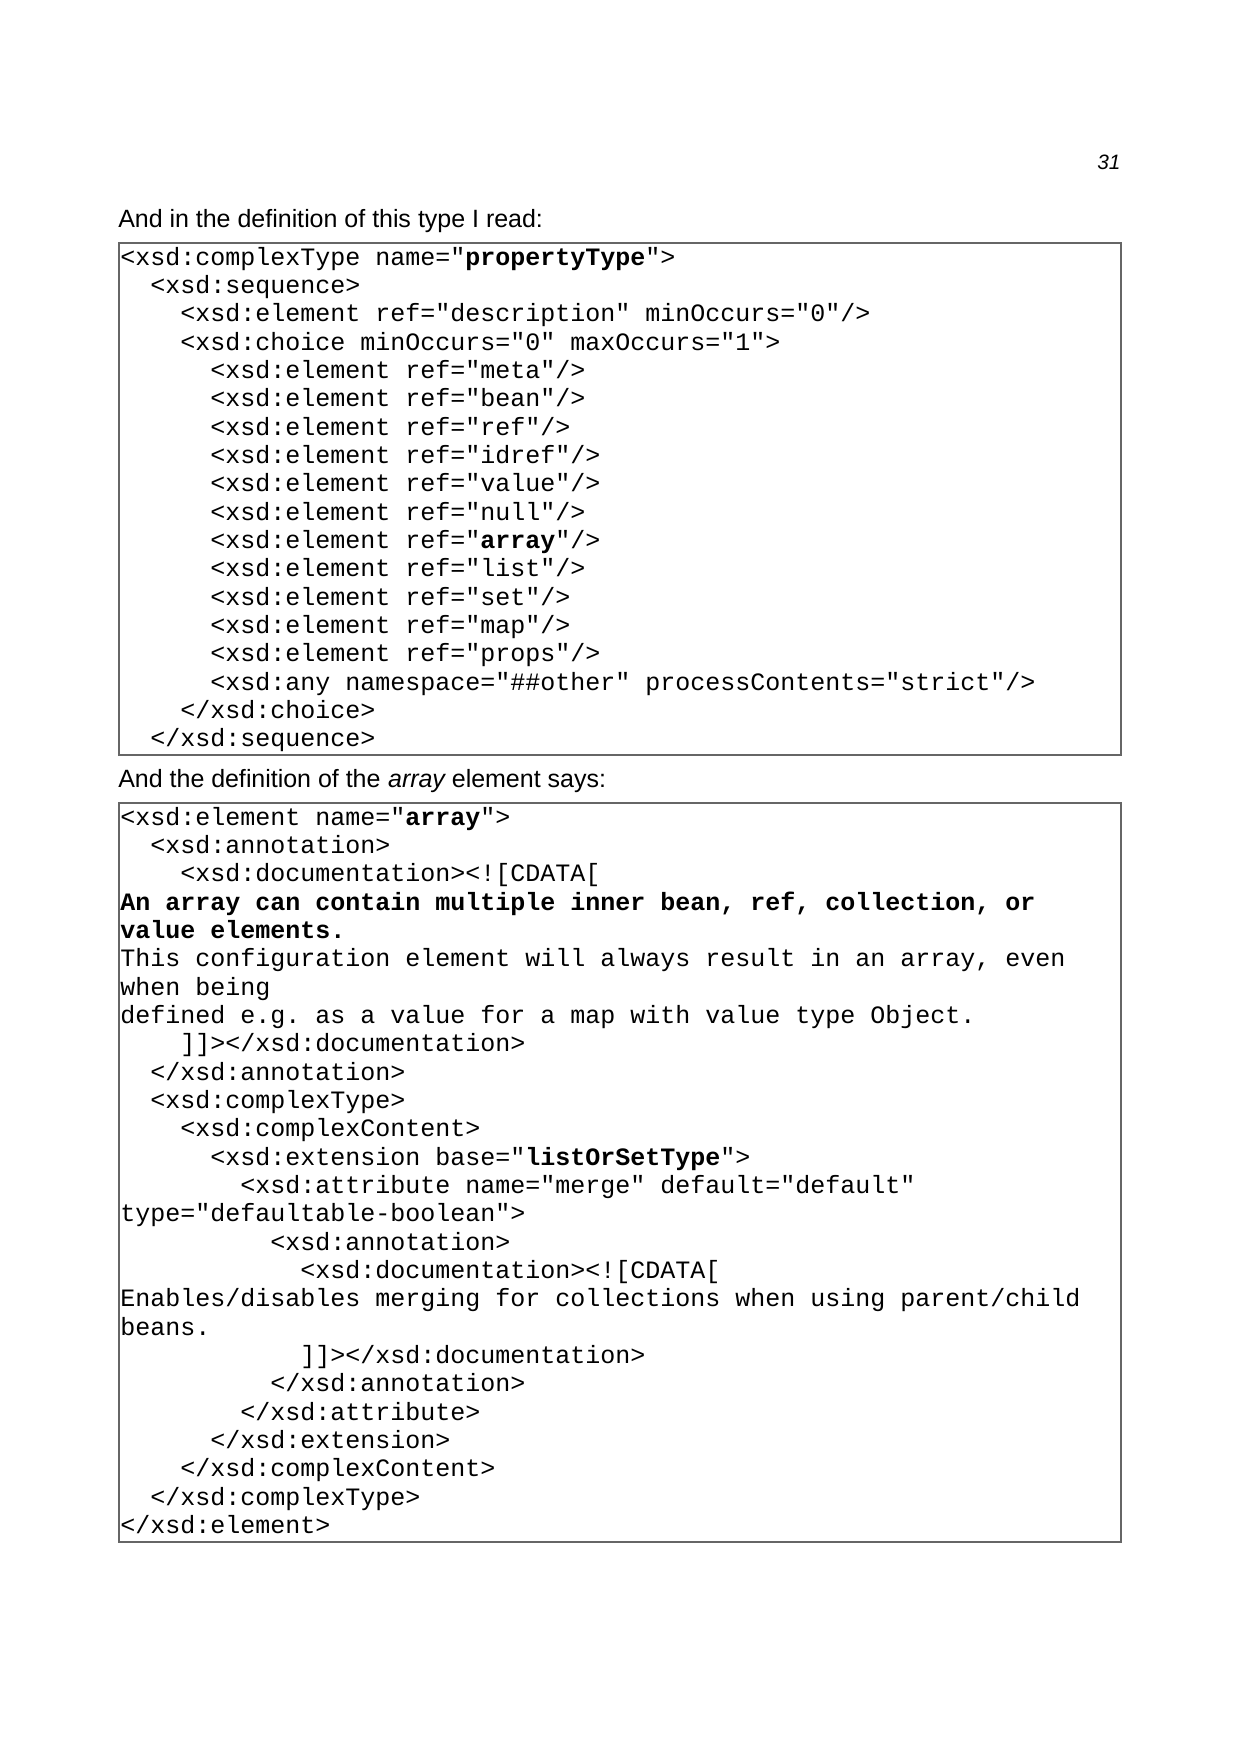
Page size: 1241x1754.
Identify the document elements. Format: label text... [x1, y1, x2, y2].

text <xsd:element name="array"> [120, 804, 1120, 830]
text </xsd:sequence> [120, 724, 1120, 754]
text ]]></xsd:documentation> [120, 1029, 1120, 1057]
text <xsd:element ref="idref"/> [120, 440, 1120, 469]
text ]]></xsd:documentation> [120, 1340, 1120, 1369]
text </xsd:extension> [120, 1425, 1120, 1454]
text <xsd:choice minOccurs="0" maxOccurs="1"> [120, 327, 1120, 355]
text <xsd:element ref="map"/> [120, 610, 1120, 639]
text <xsd:annotation> [120, 1227, 1120, 1255]
text This configuration element will always result in an array, even when being [120, 944, 1120, 1000]
text <xsd:element ref="description" minOccurs="0"/> [120, 299, 1120, 327]
text <xsd:element ref="ref"/> [120, 412, 1120, 440]
text <xsd:documentation><![CDATA[ [120, 1255, 1120, 1284]
text <xsd:element ref="props"/> [120, 639, 1120, 667]
text <xsd:element ref="bean"/> [120, 384, 1120, 412]
text <xsd:complexType> [120, 1085, 1120, 1114]
text </xsd:choice> [120, 695, 1120, 724]
text <xsd:documentation><![CDATA[ [120, 859, 1120, 887]
text <xsd:element ref="list"/> [120, 554, 1120, 582]
text <xsd:complexType name="propertyType"> [120, 244, 1120, 270]
text Enables/disables merging for collections when using parent/child beans. [120, 1284, 1120, 1340]
text <xsd:element ref="null"/> [120, 497, 1120, 525]
text <xsd:sequence> [120, 270, 1120, 299]
text <xsd:any namespace="##other" processContents="strict"/> [120, 667, 1120, 695]
text <xsd:attribute name="merge" default="default" type="defaultable-boolean"> [120, 1170, 1120, 1227]
text <xsd:element ref="array"/> [120, 525, 1120, 554]
text <xsd:element ref="value"/> [120, 469, 1120, 497]
text </xsd:complexContent> [120, 1454, 1120, 1482]
text <xsd:element ref="set"/> [120, 582, 1120, 610]
text defined e.g. as a value for a map with value type Object. [120, 1000, 1120, 1029]
text </xsd:attribute> [120, 1397, 1120, 1425]
text An array can contain multiple inner bean, ref, collection, or value elements. [120, 887, 1120, 944]
text <xsd:annotation> [120, 830, 1120, 859]
text <xsd:complexContent> [120, 1114, 1120, 1142]
text </xsd:element> [120, 1510, 1120, 1541]
text <xsd:extension base="listOrSetType"> [120, 1142, 1120, 1170]
text <xsd:element ref="meta"/> [120, 355, 1120, 384]
text And in the definition of this type I read: [118, 205, 1122, 233]
text </xsd:annotation> [120, 1057, 1120, 1085]
text And the definition of the array element says: [118, 765, 1122, 793]
text </xsd:complexType> [120, 1482, 1120, 1510]
text </xsd:annotation> [120, 1369, 1120, 1397]
